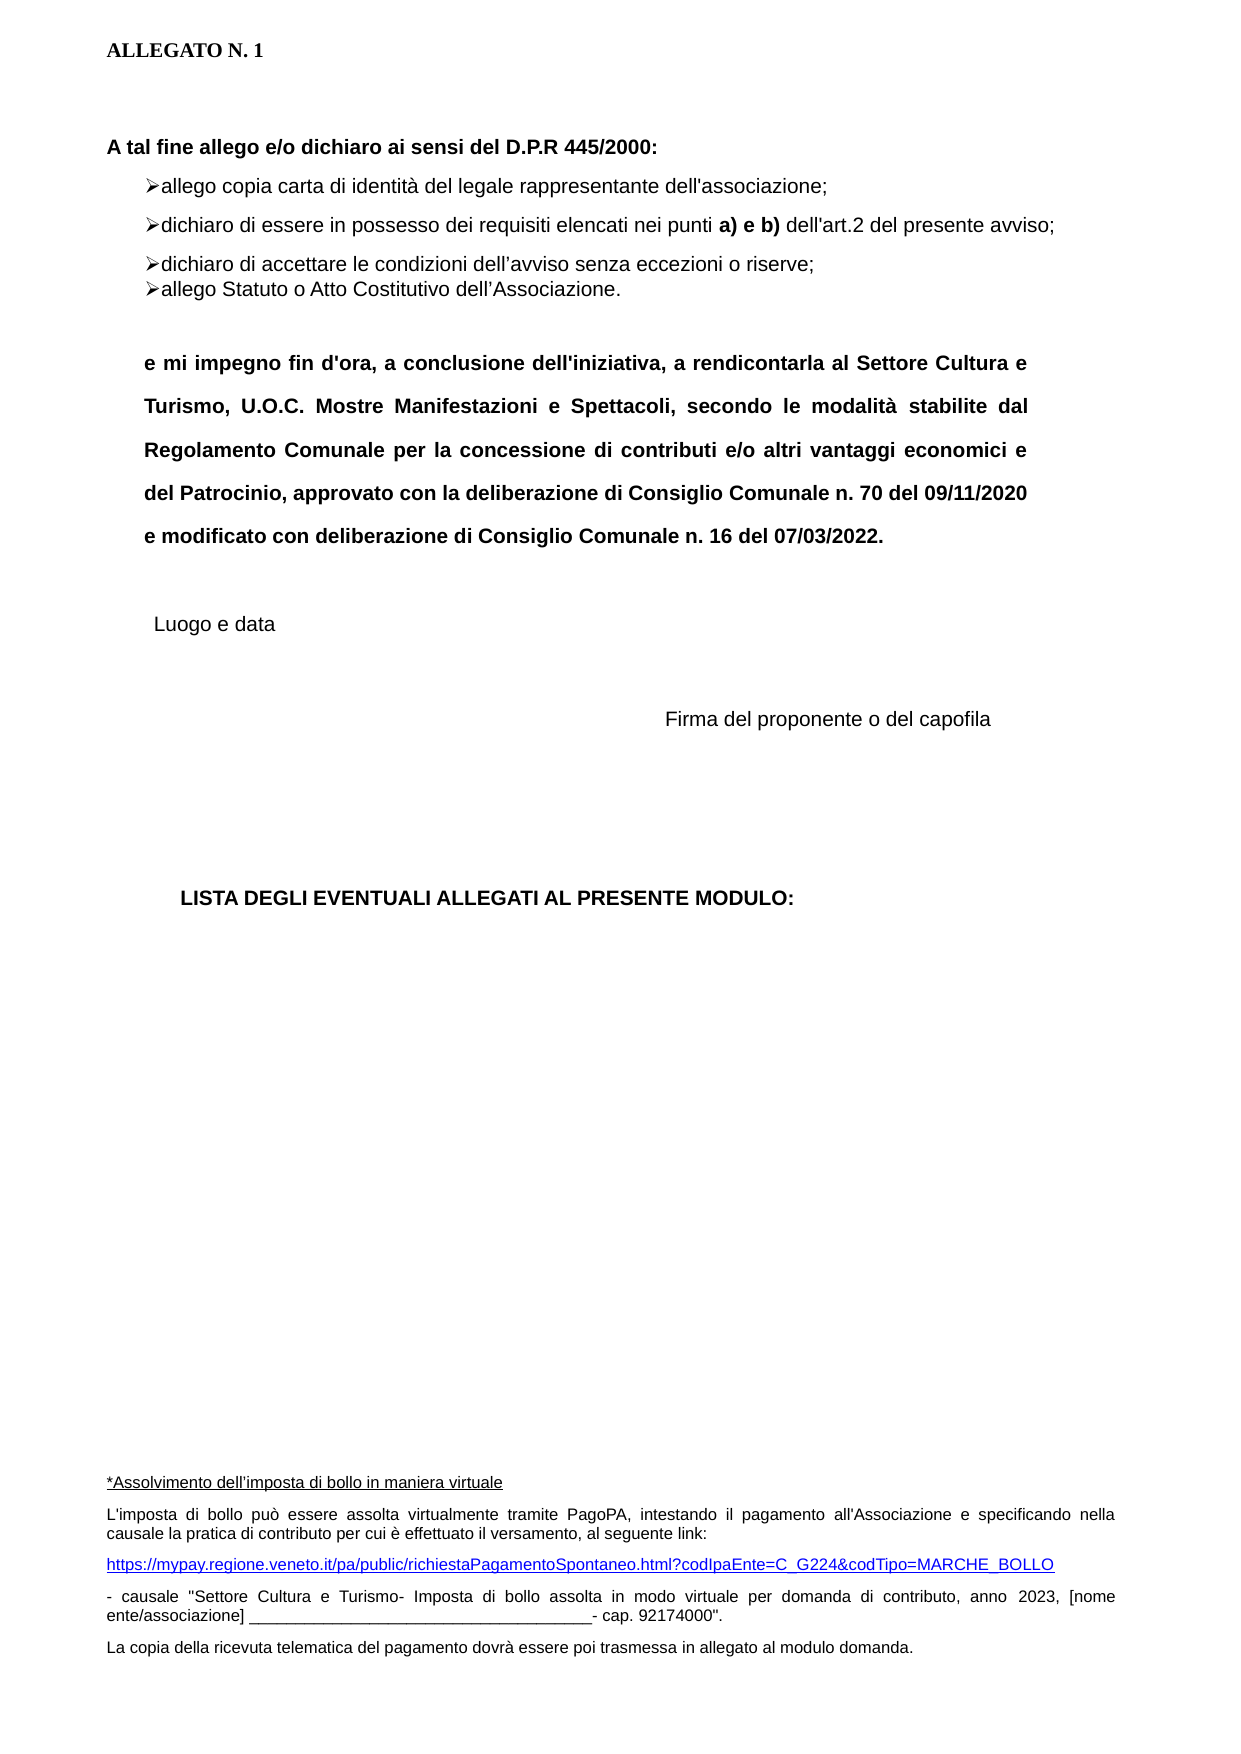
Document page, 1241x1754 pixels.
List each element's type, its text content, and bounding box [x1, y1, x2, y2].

list dichiaro di essere in possesso dei requisiti elencati nei punti a) e b) dell'art.2 del presente avviso; [144, 213, 1116, 237]
text Firma del proponente o del capofila [665, 707, 1116, 731]
list allego copia carta di identità del legale rappresentante dell'associazione; [144, 174, 1116, 198]
text L'imposta di bollo può essere assolta virtualmente tramite PagoPA, intestando il pagamento all'Associazione e specificando nella causale la pratica di contributo per cui è effettuato il versamento, al seguente link: [106, 1504, 1116, 1543]
text La copia della ricevuta telematica del pagamento dovrà essere poi trasmessa in allegato al modulo domanda. [106, 1638, 1116, 1657]
text e mi impegno fin d'ora, a conclusione dell'iniziativa, a rendicontarla al Settore Cultura e Turismo, U.O.C. Mostre Manifestazioni e Spettacoli, secondo le modalità stabilite dal Regolamento Comunale per la concessione di contributi e/o altri vantaggi economici e del Patrocinio, approvato con la deliberazione di Consiglio Comunale n. 70 del 09/11/2020 e modificato con deliberazione di Consiglio Comunale n. 16 del 07/03/2022. [144, 351, 1028, 548]
text LISTA DEGLI EVENTUALI ALLEGATI AL PRESENTE MODULO: [106, 889, 1116, 910]
text A tal fine allego e/o dichiaro ai sensi del D.P.R 445/2000: [106, 134, 1116, 158]
text Luogo e data [154, 612, 1116, 636]
text *Assolvimento dell’imposta di bollo in maniera virtuale [106, 1473, 1116, 1492]
list dichiaro di accettare le condizioni dell’avviso senza eccezioni o riserve; [144, 252, 1116, 276]
text - causale "Settore Cultura e Turismo- Imposta di bollo assolta in modo virtuale per domanda di contributo, anno 2023, [nome ente/associazione] _____________________________________- cap. 92174000". [106, 1587, 1116, 1625]
list allego Statuto o Atto Costitutivo dell’Associazione. [144, 276, 1116, 300]
text https://mypay.regione.veneto.it/pa/public/richiestaPagamentoSpontaneo.html?codIpaEnte=C_G224&codTipo=MARCHE_BOLLO [106, 1555, 1116, 1574]
